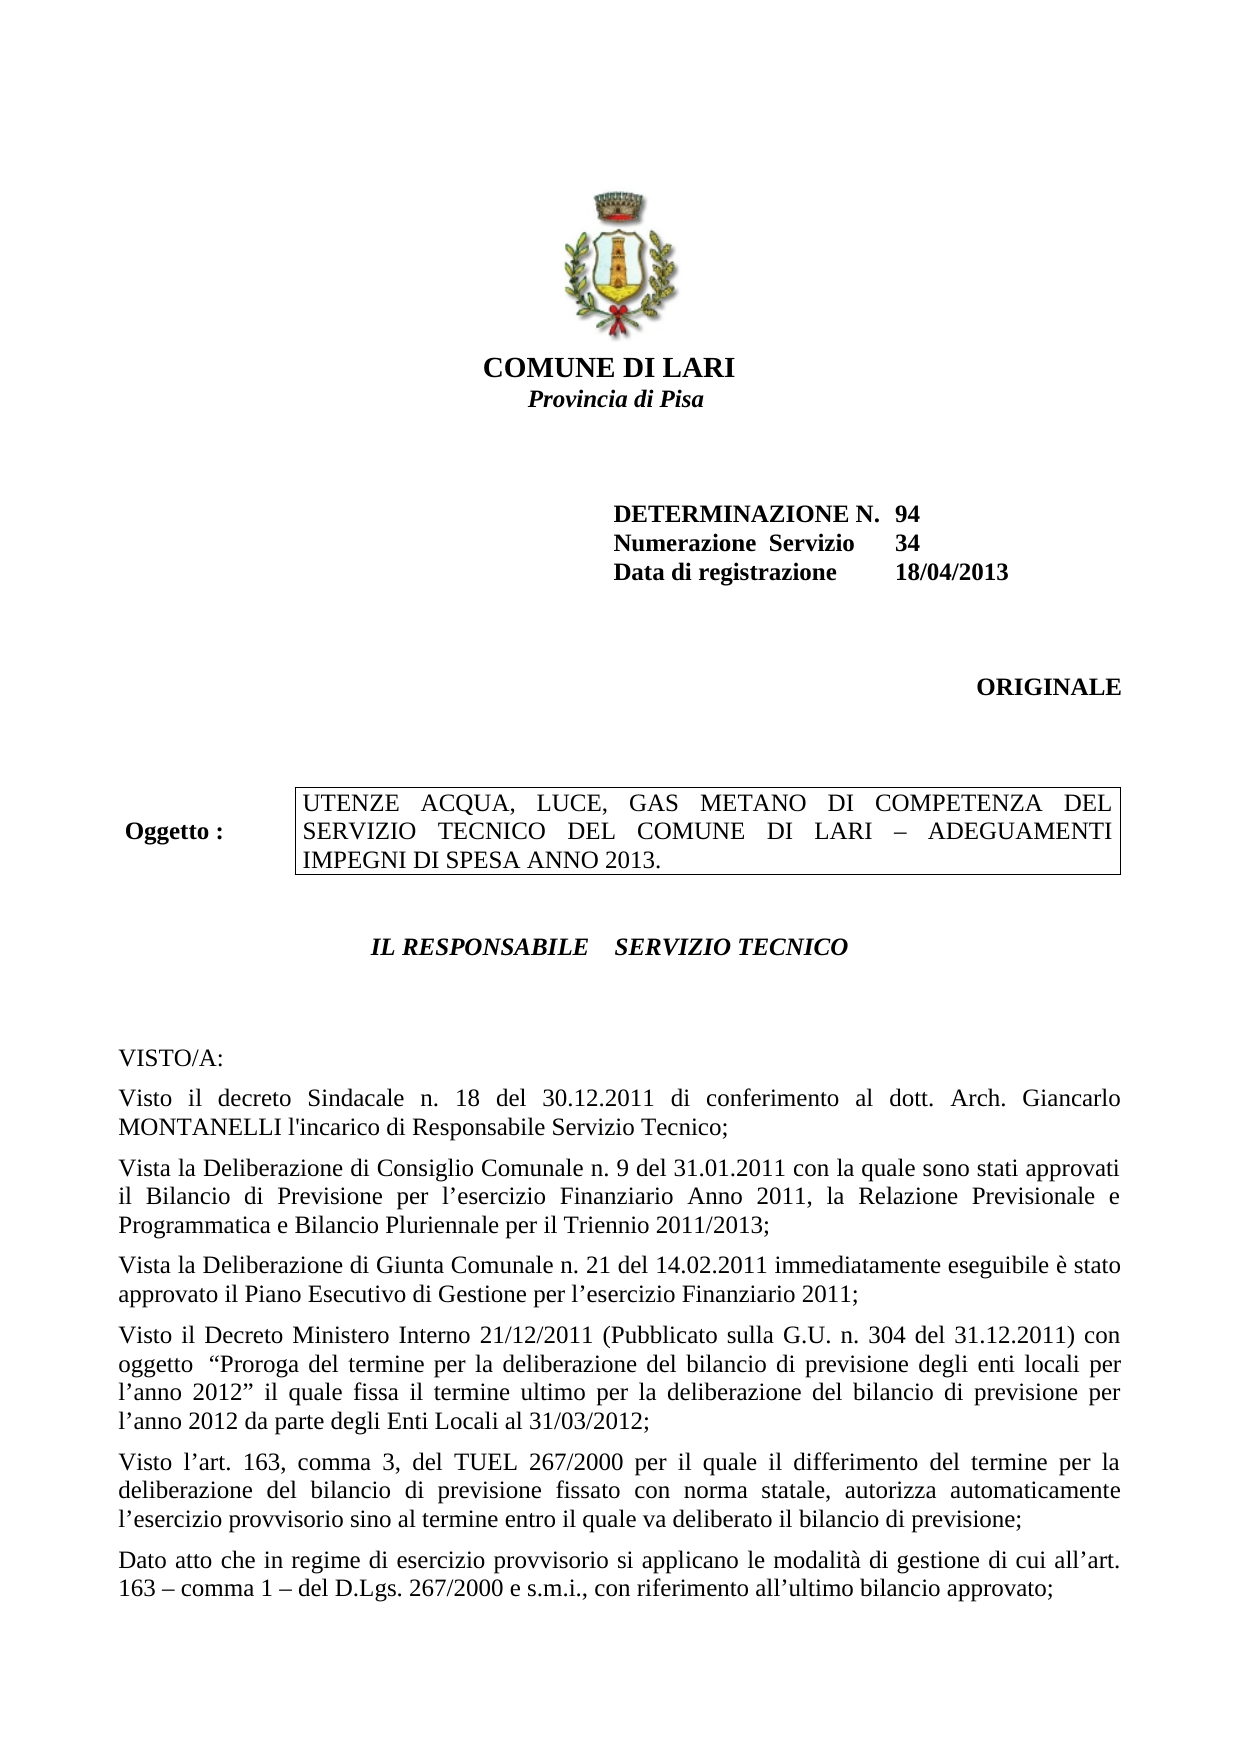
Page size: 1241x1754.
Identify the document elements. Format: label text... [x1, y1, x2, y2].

table_header [345, 499, 606, 528]
text Vista la Deliberazione di Consiglio Comunale n. 9 del 31.01.2011 con la quale sono stati approvati il Bilancio di Previsione per l’esercizio Finanziario Anno 2011, la Relazione Previsionale e Programmatica e Bilancio Pluriennale per il Triennio 2011/2013; [118, 1153, 1122, 1239]
table_header 94 [888, 499, 1122, 528]
text Dato atto che in regime di esercizio provvisorio si applicano le modalità di gestione di cui all’art. 163 – comma 1 – del D.Lgs. 267/2000 e s.m.i., con riferimento all’ultimo bilancio approvato; [118, 1545, 1122, 1602]
text Vista la Deliberazione di Giunta Comunale n. 21 del 14.02.2011 immediatamente eseguibile è stato approvato il Piano Esecutivo di Gestione per l’esercizio Finanziario 2011; [118, 1251, 1122, 1308]
table_cell 18/04/2013 [888, 557, 1122, 585]
table_header DETERMINAZIONE N. [606, 499, 887, 528]
table_cell 34 [888, 528, 1122, 557]
text IL RESPONSABILE SERVIZIO TECNICO [118, 932, 1122, 961]
table_header Oggetto : [117, 787, 295, 874]
subtitle ORIGINALE [118, 672, 1122, 700]
text Visto il Decreto Ministero Interno 21/12/2011 (Pubblicato sulla G.U. n. 304 del 31.12.2011) con oggetto “Proroga del termine per la deliberazione del bilancio di previsione degli enti locali per l’anno 2012” il quale fissa il termine ultimo per la deliberazione del bilancio di previsione per l’anno 2012 da parte degli Enti Locali al 31/03/2012; [118, 1320, 1122, 1435]
table_cell [345, 528, 606, 557]
table_cell [345, 557, 606, 585]
text VISTO/A: [118, 1019, 1122, 1072]
title Provincia di Pisa [118, 384, 1122, 413]
table_header [117, 499, 345, 528]
table_cell [117, 528, 345, 557]
table_cell Numerazione Servizio [606, 528, 887, 557]
table_cell [117, 557, 345, 585]
table_cell Data di registrazione [606, 557, 887, 585]
text Visto l’art. 163, comma 3, del TUEL 267/2000 per il quale il differimento del termine per la deliberazione del bilancio di previsione fissato con norma statale, autorizza automaticamente l’esercizio provvisorio sino al termine entro il quale va deliberato il bilancio di previsione; [118, 1447, 1122, 1533]
picture [558, 186, 682, 342]
text Visto il decreto Sindacale n. 18 del 30.12.2011 di conferimento al dott. Arch. Giancarlo MONTANELLI l'incarico di Responsabile Servizio Tecnico; [118, 1083, 1122, 1141]
title comune di lari [118, 351, 1122, 384]
table_header UTENZE ACQUA, LUCE, GAS METANO DI COMPETENZA DEL SERVIZIO TECNICO DEL COMUNE DI LARI – ADEGUAMENTI IMPEGNI DI SPESA ANNO 2013. [296, 788, 1120, 874]
